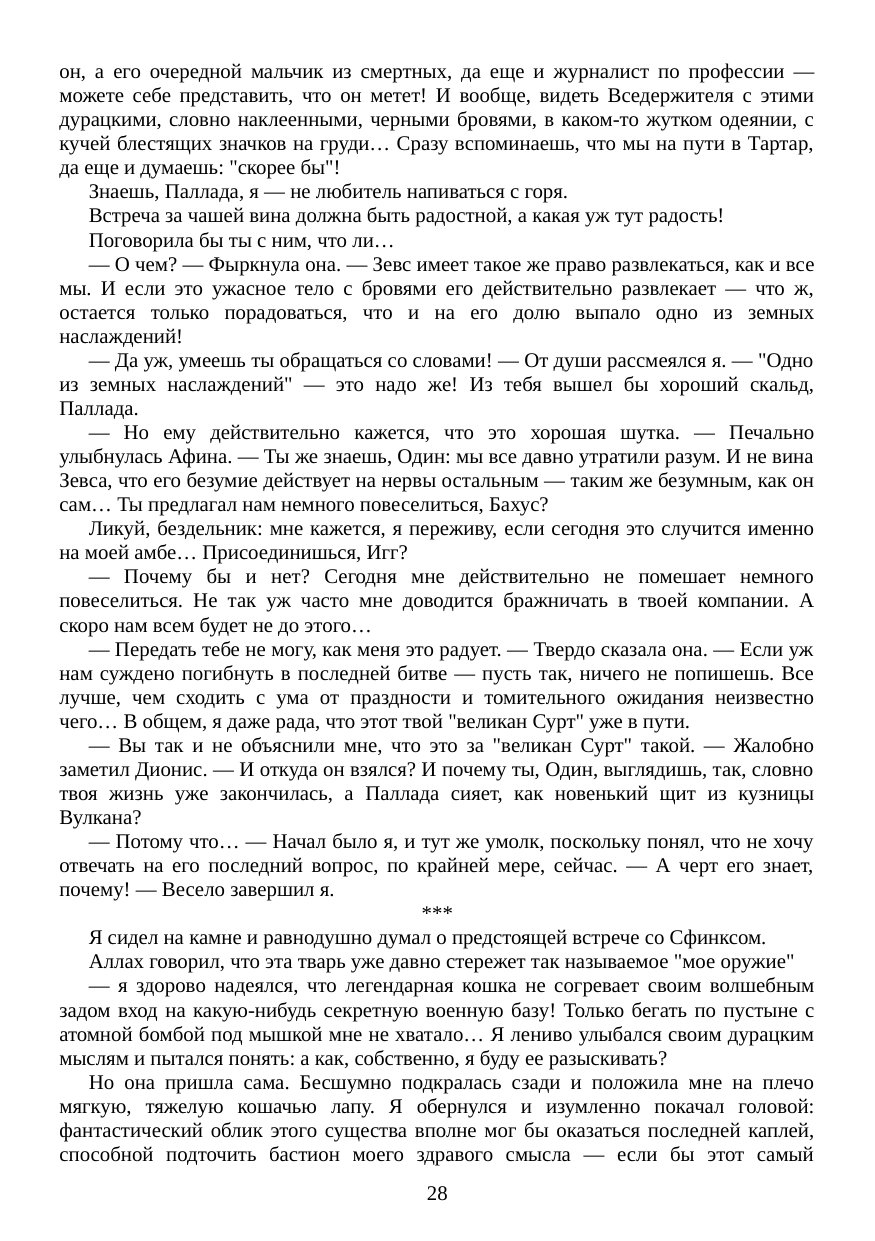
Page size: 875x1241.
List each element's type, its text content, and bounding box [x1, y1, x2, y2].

text — я здорово надеялся, что легендарная кошка не согревает своим волшебным задом вход на какую-нибудь секретную военную базу! Только бегать по пустыне с атомной бомбой под мышкой мне не хватало… Я лениво улыбался своим дурацким мыслям и пытался понять: а как, собственно, я буду ее разыскивать? [59, 973, 815, 1070]
text — Почему бы и нет? Сегодня мне действительно не помешает немного повеселиться. Не так уж часто мне доводится бражничать в твоей компании. А скоро нам всем будет не до этого… [59, 564, 815, 637]
text — Передать тебе не могу, как меня это радует. — Твердо сказала она. — Если уж нам суждено погибнуть в последней битве — пусть так, ничего не попишешь. Все лучше, чем сходить с ума от праздности и томительного ожидания неизвестно чего… В общем, я даже рада, что этот твой "великан Сурт" уже в пути. [59, 637, 815, 733]
text Я сидел на камне и равнодушно думал о предстоящей встрече со Сфинксом. [59, 925, 815, 949]
text Поговорила бы ты с ним, что ли… [59, 227, 815, 252]
text Знаешь, Паллада, я — не любитель напиваться с горя. [59, 179, 815, 203]
text *** [59, 901, 815, 925]
text — Да уж, умеешь ты обращаться со словами! — От души рассмеялся я. — "Одно из земных наслаждений" — это надо же! Из тебя вышел бы хороший скальд, Паллада. [59, 348, 815, 420]
text — О чем? — Фыркнула она. — Зевс имеет такое же право развлекаться, как и все мы. И если это ужасное тело с бровями его действительно развлекает — что ж, остается только порадоваться, что и на его долю выпало одно из земных наслаждений! [59, 252, 815, 348]
text Но она пришла сама. Бесшумно подкралась сзади и положила мне на плечо мягкую, тяжелую кошачью лапу. Я обернулся и изумленно покачал головой: фантастический облик этого существа вполне мог бы оказаться последней каплей, способной подточить бастион моего здравого смысла — если бы этот самый [59, 1070, 815, 1166]
text Аллах говорил, что эта тварь уже давно стережет так называемое "мое оружие" [59, 949, 815, 973]
text Ликуй, бездельник: мне кажется, я переживу, если сегодня это случится именно на моей амбе… Присоединишься, Игг? [59, 516, 815, 564]
text Встреча за чашей вина должна быть радостной, а какая уж тут радость! [59, 203, 815, 227]
text — Потому что… — Начал было я, и тут же умолк, поскольку понял, что не хочу отвечать на его последний вопрос, по крайней мере, сейчас. — А черт его знает, почему! — Весело завершил я. [59, 829, 815, 901]
text — Но ему действительно кажется, что это хорошая шутка. — Печально улыбнулась Афина. — Ты же знаешь, Один: мы все давно утратили разум. И не вина Зевса, что его безумие действует на нервы остальным — таким же безумным, как он сам… Ты предлагал нам немного повеселиться, Бахус? [59, 420, 815, 516]
text он, а его очередной мальчик из смертных, да еще и журналист по профессии — можете себе представить, что он метет! И вообще, видеть Вседержителя с этими дурацкими, словно наклеенными, черными бровями, в каком-то жутком одеянии, с кучей блестящих значков на груди… Сразу вспоминаешь, что мы на пути в Тартар, да еще и думаешь: "скорее бы"! [59, 59, 815, 179]
text — Вы так и не объяснили мне, что это за "великан Сурт" такой. — Жалобно заметил Дионис. — И откуда он взялся? И почему ты, Один, выглядишь, так, словно твоя жизнь уже закончилась, а Паллада сияет, как новенький щит из кузницы Вулкана? [59, 733, 815, 829]
